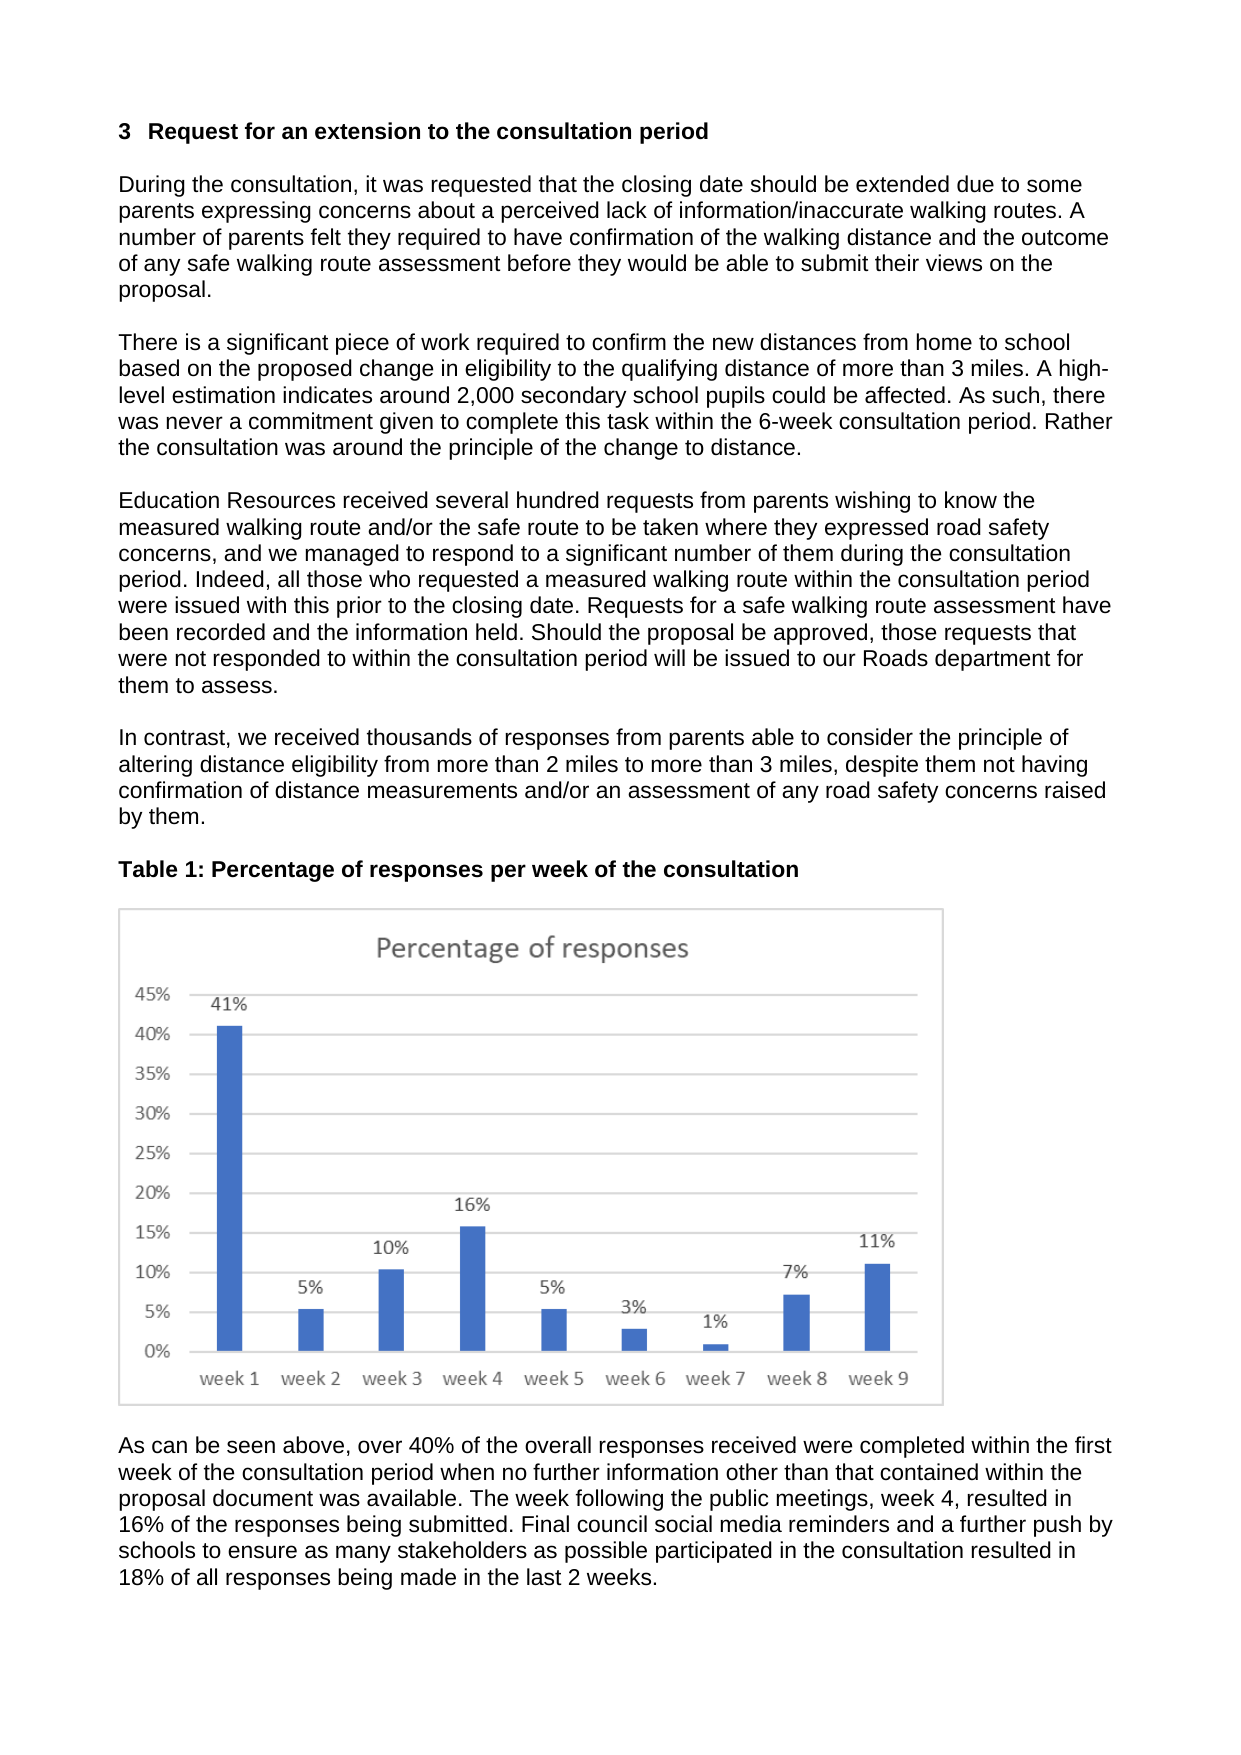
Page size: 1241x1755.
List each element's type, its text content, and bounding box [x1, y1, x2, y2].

text Table 1: Percentage of responses per week of the consultation [118, 856, 1122, 882]
subtitle Request for an extension to the consultation period [118, 118, 1122, 144]
text During the consultation, it was requested that the closing date should be extended due to some parents expressing concerns about a perceived lack of information/inaccurate walking routes. A number of parents felt they required to have confirmation of the walking distance and the outcome of any safe walking route assessment before they would be able to submit their views on the proposal. [118, 171, 1122, 303]
text There is a significant piece of work required to confirm the new distances from home to school based on the proposed change in eligibility to the qualifying distance of more than 3 miles. A high-level estimation indicates around 2,000 secondary school pupils could be affected. As such, there was never a commitment given to complete this task within the 6-week consultation period. Rather the consultation was around the principle of the change to distance. [118, 329, 1122, 461]
text As can be seen above, over 40% of the overall responses received were completed within the first week of the consultation period when no further information other than that contained within the proposal document was available. The week following the public meetings, week 4, resulted in 16% of the responses being submitted. Final council social media reminders and a further push by schools to ensure as many stakeholders as possible participated in the consultation resulted in 18% of all responses being made in the last 2 weeks. [118, 1432, 1122, 1590]
text In contrast, we received thousands of responses from parents able to consider the principle of altering distance eligibility from more than 2 miles to more than 3 miles, despite them not having confirmation of distance measurements and/or an assessment of any road safety concerns raised by them. [118, 724, 1122, 830]
text Education Resources received several hundred requests from parents wishing to know the measured walking route and/or the safe route to be taken where they expressed road safety concerns, and we managed to respond to a significant number of them during the consultation period. Indeed, all those who requested a measured walking route within the consultation period were issued with this prior to the closing date. Requests for a safe walking route assessment have been recorded and the information held. Should the proposal be approved, those requests that were not responded to within the consultation period will be issued to our Roads department for them to assess. [118, 487, 1122, 698]
